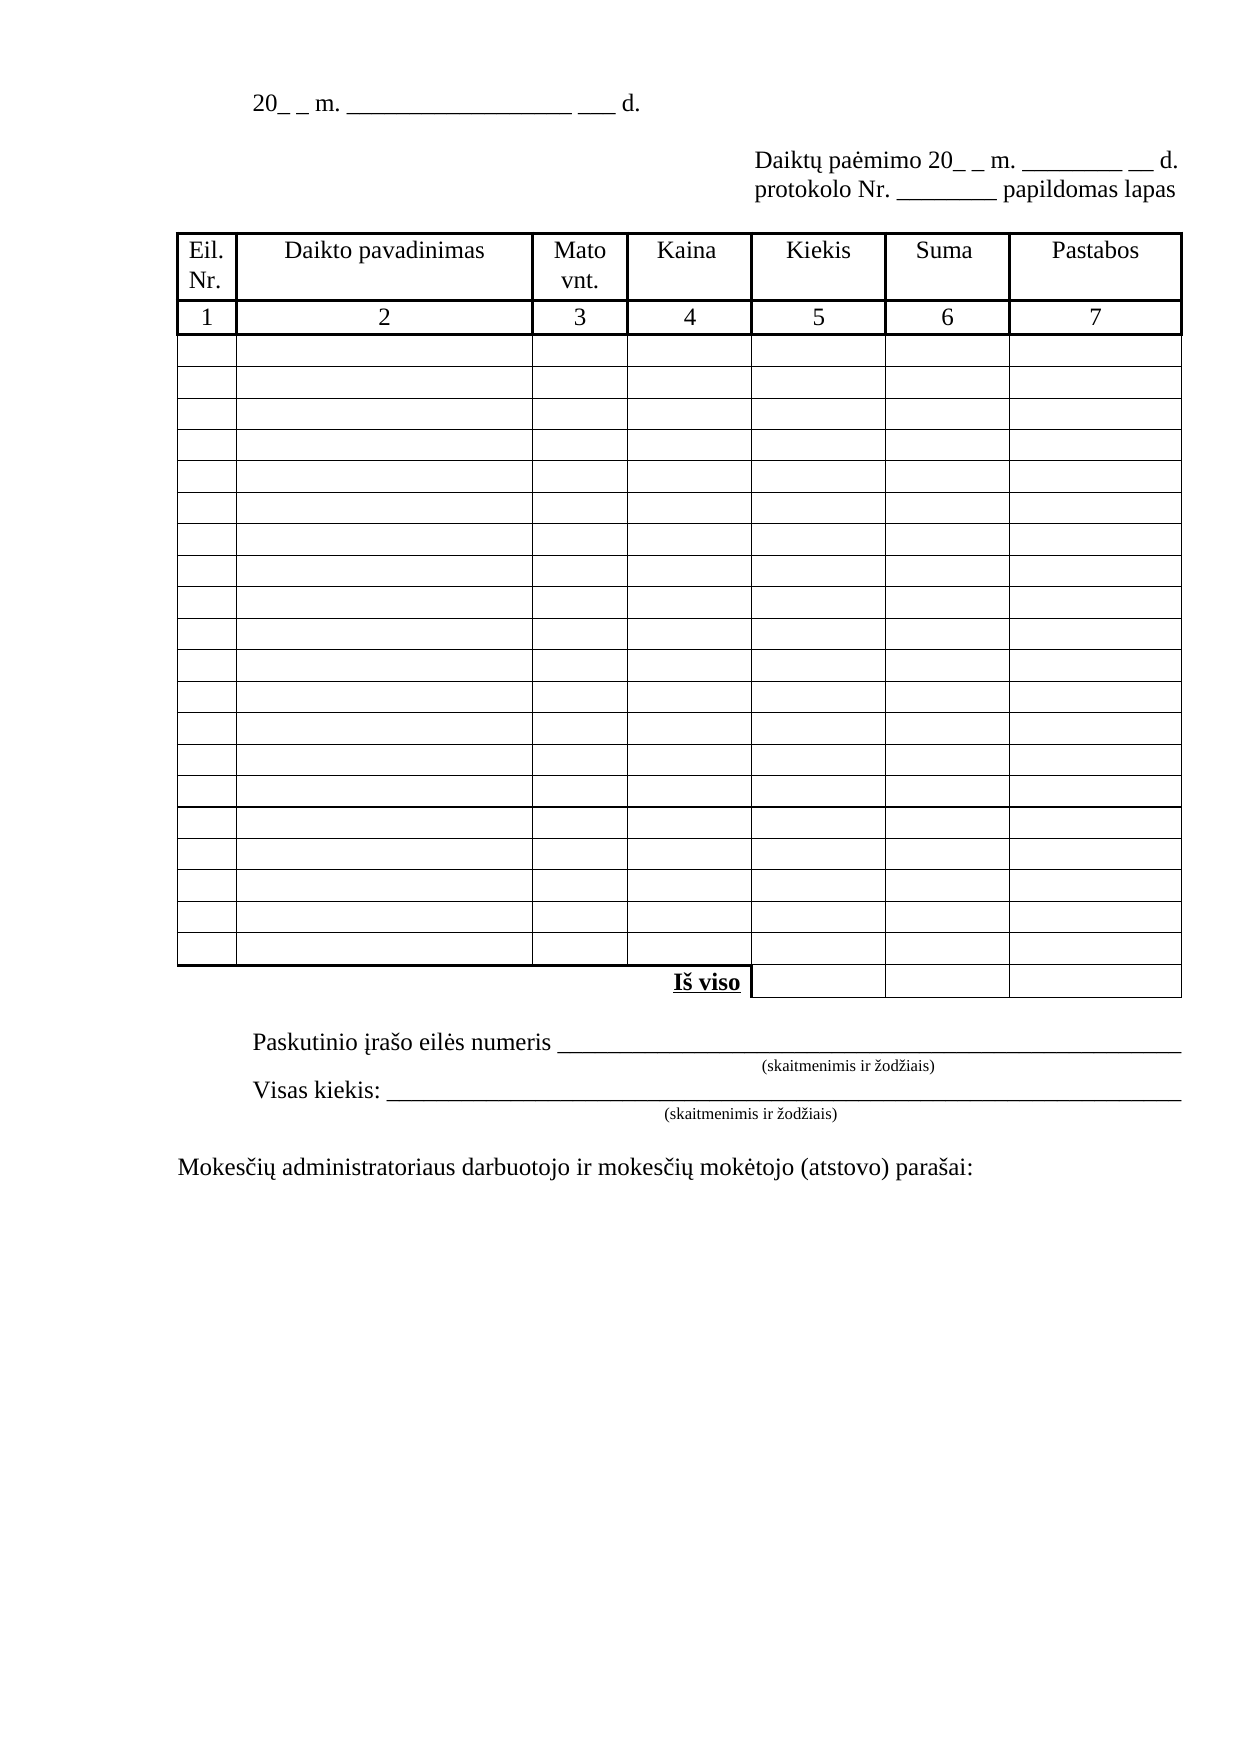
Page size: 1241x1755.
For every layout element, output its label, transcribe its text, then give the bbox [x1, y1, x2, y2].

table_cell [533, 682, 627, 712]
table_cell [533, 650, 627, 681]
table_cell [628, 619, 751, 649]
table_cell [628, 587, 751, 618]
table_cell [628, 556, 751, 586]
table_cell [533, 367, 627, 397]
text (skaitmenimis ir žodžiais) [177, 1056, 1181, 1075]
table_cell [178, 933, 236, 964]
table_cell [628, 336, 751, 366]
table_cell [628, 713, 751, 743]
table_cell [178, 619, 236, 649]
table_cell [886, 902, 1009, 932]
table_header Kiekis [753, 235, 884, 299]
table_cell [752, 870, 885, 901]
table_cell [628, 682, 751, 712]
table_cell [533, 461, 627, 492]
table_cell 5 [753, 302, 884, 332]
text Mokesčių administratoriaus darbuotojo ir mokesčių mokėtojo (atstovo) parašai: [177, 1152, 1181, 1180]
table_cell [533, 556, 627, 586]
table_cell [628, 776, 751, 806]
table_header Mato vnt. [534, 235, 626, 299]
table_cell [533, 587, 627, 618]
text 20_ _ m. __________________ ___ d. [177, 88, 1181, 117]
table_cell [886, 619, 1009, 649]
table_cell [237, 745, 532, 775]
table_cell [237, 902, 532, 932]
table_cell [1010, 524, 1181, 555]
table_cell [752, 619, 885, 649]
table_cell [178, 776, 236, 806]
table_cell [533, 619, 627, 649]
table_cell [533, 399, 627, 429]
table_cell [178, 902, 236, 932]
table_cell [1010, 430, 1181, 460]
table_cell [886, 367, 1009, 397]
table_cell [752, 461, 885, 492]
table_cell [886, 745, 1009, 775]
table_cell [533, 776, 627, 806]
table_cell [628, 430, 751, 460]
table_cell [628, 493, 751, 523]
table_header Kaina [629, 235, 750, 299]
table_cell [752, 839, 885, 869]
table_cell [1010, 461, 1181, 492]
table_cell [1010, 713, 1181, 743]
table_cell [886, 870, 1009, 901]
table_header Pastabos [1011, 235, 1180, 299]
table_cell [753, 965, 885, 997]
table_cell [237, 336, 532, 366]
table_cell [886, 461, 1009, 492]
table_cell [178, 870, 236, 901]
table_cell [178, 745, 236, 775]
table_cell [1010, 682, 1181, 712]
table_cell Iš viso [177, 967, 750, 997]
table_cell 7 [1011, 302, 1180, 332]
table_cell 4 [629, 302, 750, 332]
table_cell [752, 682, 885, 712]
table_cell [1010, 493, 1181, 523]
table_cell [752, 430, 885, 460]
table_cell [237, 430, 532, 460]
table_cell [628, 367, 751, 397]
table_cell [886, 524, 1009, 555]
table_cell [237, 619, 532, 649]
table_cell [1010, 839, 1181, 869]
table_cell [178, 461, 236, 492]
table_header Suma [887, 235, 1008, 299]
table_cell [237, 399, 532, 429]
text Paskutinio įrašo eilės numeris [177, 1027, 1181, 1056]
table_cell [237, 808, 532, 838]
table_cell [237, 713, 532, 743]
table_cell [178, 367, 236, 397]
table_cell [886, 556, 1009, 586]
table_cell [237, 650, 532, 681]
table_cell [628, 933, 751, 964]
table_cell [752, 556, 885, 586]
table_cell [1010, 902, 1181, 932]
table_cell [237, 587, 532, 618]
table_cell [178, 524, 236, 555]
table_cell [886, 965, 1009, 997]
table_cell [752, 713, 885, 743]
table_cell [628, 524, 751, 555]
table_cell [178, 650, 236, 681]
table_cell [1010, 808, 1181, 838]
table_cell [752, 493, 885, 523]
table_cell [886, 682, 1009, 712]
table_cell [178, 839, 236, 869]
table_cell [628, 902, 751, 932]
table_cell [886, 587, 1009, 618]
table_cell [752, 399, 885, 429]
table_cell [533, 524, 627, 555]
table_cell [886, 933, 1009, 964]
table_cell [628, 870, 751, 901]
table_cell [1010, 776, 1181, 806]
table_cell [886, 493, 1009, 523]
table_cell [237, 461, 532, 492]
table_cell 2 [238, 302, 531, 332]
table_cell [178, 713, 236, 743]
table_cell [752, 776, 885, 806]
table_cell [752, 587, 885, 618]
text (skaitmenimis ir žodžiais) [177, 1104, 1181, 1123]
table_cell [533, 713, 627, 743]
table_cell [178, 587, 236, 618]
table_cell [1010, 619, 1181, 649]
table_header Eil. Nr. [179, 235, 235, 299]
table_cell [1010, 556, 1181, 586]
table_cell [533, 839, 627, 869]
table_cell [886, 808, 1009, 838]
table_cell [752, 745, 885, 775]
table_cell 6 [887, 302, 1008, 332]
table_cell [752, 336, 885, 366]
table_cell [628, 839, 751, 869]
table_cell [1010, 933, 1181, 964]
table_cell [237, 493, 532, 523]
table_cell [533, 430, 627, 460]
table_cell [886, 336, 1009, 366]
table_cell [533, 933, 627, 964]
table_cell [237, 839, 532, 869]
table_cell [237, 367, 532, 397]
table_cell [237, 682, 532, 712]
table_cell [533, 902, 627, 932]
table_cell [178, 808, 236, 838]
table_cell [237, 933, 532, 964]
table_cell 1 [179, 302, 235, 332]
table_cell [752, 524, 885, 555]
table_cell [1010, 650, 1181, 681]
table_cell [1010, 367, 1181, 397]
table_cell [752, 367, 885, 397]
table_cell [237, 524, 532, 555]
table_cell [178, 556, 236, 586]
table_cell [886, 430, 1009, 460]
table_cell [1010, 870, 1181, 901]
table_cell [886, 776, 1009, 806]
table_cell [628, 745, 751, 775]
table_cell [178, 430, 236, 460]
text Daiktų paėmimo 20_ _ m. ________ __ d. [679, 145, 1181, 174]
table_cell [752, 933, 885, 964]
table_cell [886, 839, 1009, 869]
table_cell [1010, 399, 1181, 429]
table_cell [886, 713, 1009, 743]
table_cell [886, 399, 1009, 429]
table_cell [628, 808, 751, 838]
table_header Daikto pavadinimas [238, 235, 531, 299]
table_cell [237, 776, 532, 806]
table_cell [178, 682, 236, 712]
table_cell [1010, 587, 1181, 618]
table_cell [237, 870, 532, 901]
table_cell [752, 650, 885, 681]
text protokolo Nr. ________ papildomas lapas [679, 174, 1181, 203]
table_cell [533, 493, 627, 523]
table_cell [628, 399, 751, 429]
table_cell [752, 808, 885, 838]
table_cell [237, 556, 532, 586]
table_cell [533, 808, 627, 838]
table_cell 3 [534, 302, 626, 332]
table_cell [533, 745, 627, 775]
table_cell [178, 399, 236, 429]
table_cell [533, 336, 627, 366]
table_cell [1010, 336, 1181, 366]
table_cell [1010, 965, 1181, 997]
table_cell [628, 461, 751, 492]
table_cell [533, 870, 627, 901]
table_cell [178, 493, 236, 523]
table_cell [178, 336, 236, 366]
table_cell [886, 650, 1009, 681]
table_cell [628, 650, 751, 681]
text Visas kiekis: [177, 1075, 1181, 1104]
table_cell [752, 902, 885, 932]
table_cell [1010, 745, 1181, 775]
